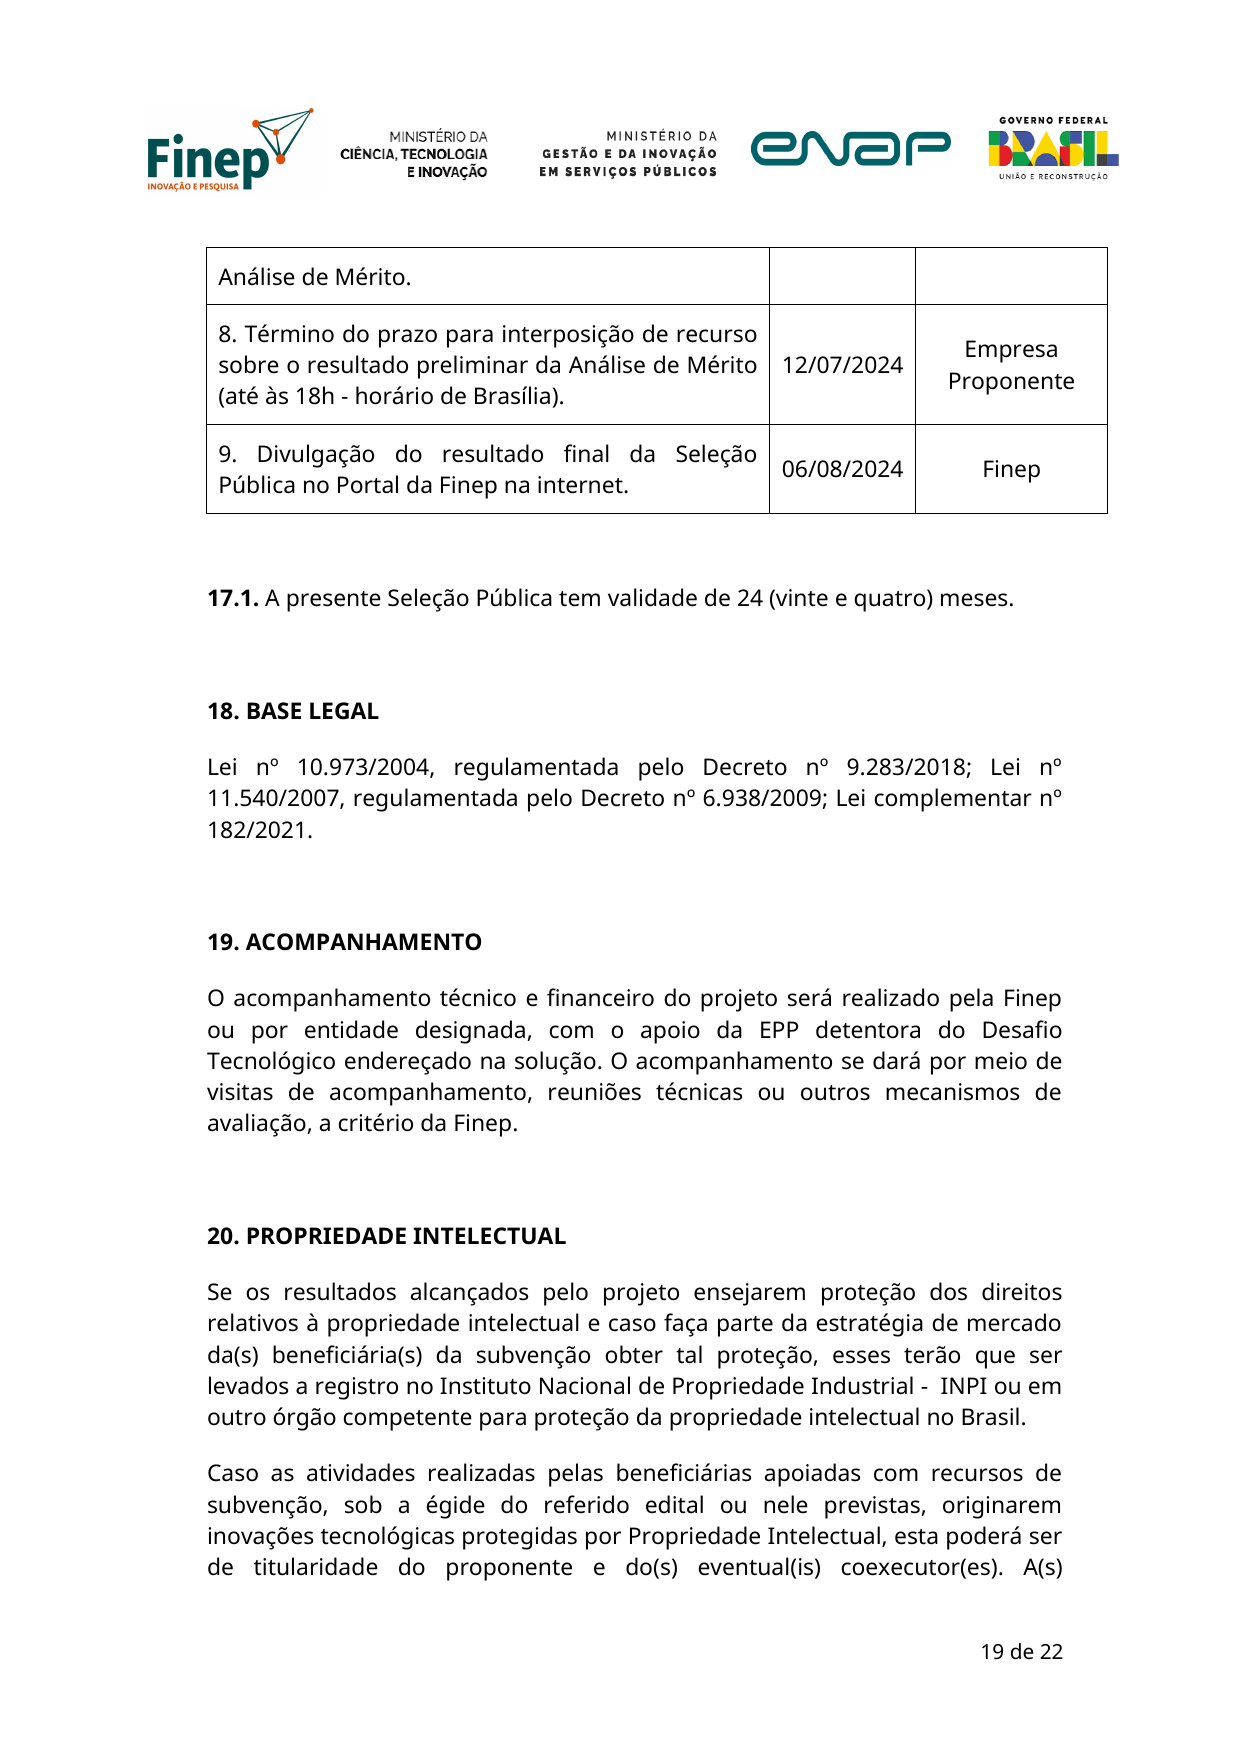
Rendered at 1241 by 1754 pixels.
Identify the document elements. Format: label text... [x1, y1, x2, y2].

table_cell Análise de Mérito. [207, 248, 769, 304]
text Lei nº 10.973/2004, regulamentada pelo Decreto nº 9.283/2018; Lei nº 11.540/2007, regulamentada pelo Decreto nº 6.938/2009; Lei complementar nº 182/2021. [207, 751, 1063, 845]
table_cell 8. Término do prazo para interposição de recurso sobre o resultado preliminar da Análise de Mérito (até às 18h - horário de Brasília). [207, 305, 769, 424]
text O acompanhamento técnico e financeiro do projeto será realizado pela Finep ou por entidade designada, com o apoio da EPP detentora do Desafio Tecnológico endereçado na solução. O acompanhamento se dará por meio de visitas de acompanhamento, reuniões técnicas ou outros mecanismos de avaliação, a critério da Finep. [207, 982, 1063, 1138]
text Caso as atividades realizadas pelas beneficiárias apoiadas com recursos de subvenção, sob a égide do referido edital ou nele previstas, originarem inovações tecnológicas protegidas por Propriedade Intelectual, esta poderá ser de titularidade do proponente e do(s) eventual(is) coexecutor(es). A(s) [207, 1457, 1063, 1582]
table_cell 06/08/2024 [770, 425, 915, 512]
table_cell [916, 248, 1107, 304]
text 20. PROPRIEDADE INTELECTUAL [207, 1220, 1063, 1251]
text 18. BASE LEGAL [207, 695, 1063, 726]
text 17.1. A presente Seleção Pública tem validade de 24 (vinte e quatro) meses. [207, 582, 1063, 613]
table_cell 9. Divulgação do resultado final da Seleção Pública no Portal da Finep na internet. [207, 425, 769, 512]
text 19. ACOMPANHAMENTO [207, 926, 1063, 957]
table_cell 12/07/2024 [770, 305, 915, 424]
table_cell Empresa Proponente [916, 305, 1107, 424]
text Se os resultados alcançados pelo projeto ensejarem proteção dos direitos relativos à propriedade intelectual e caso faça parte da estratégia de mercado da(s) beneficiária(s) da subvenção obter tal proteção, esses terão que ser levados a registro no Instituto Nacional de Propriedade Industrial - INPI ou em outro órgão competente para proteção da propriedade intelectual no Brasil. [207, 1276, 1063, 1432]
table_cell Finep [916, 425, 1107, 512]
table_cell [770, 248, 915, 304]
